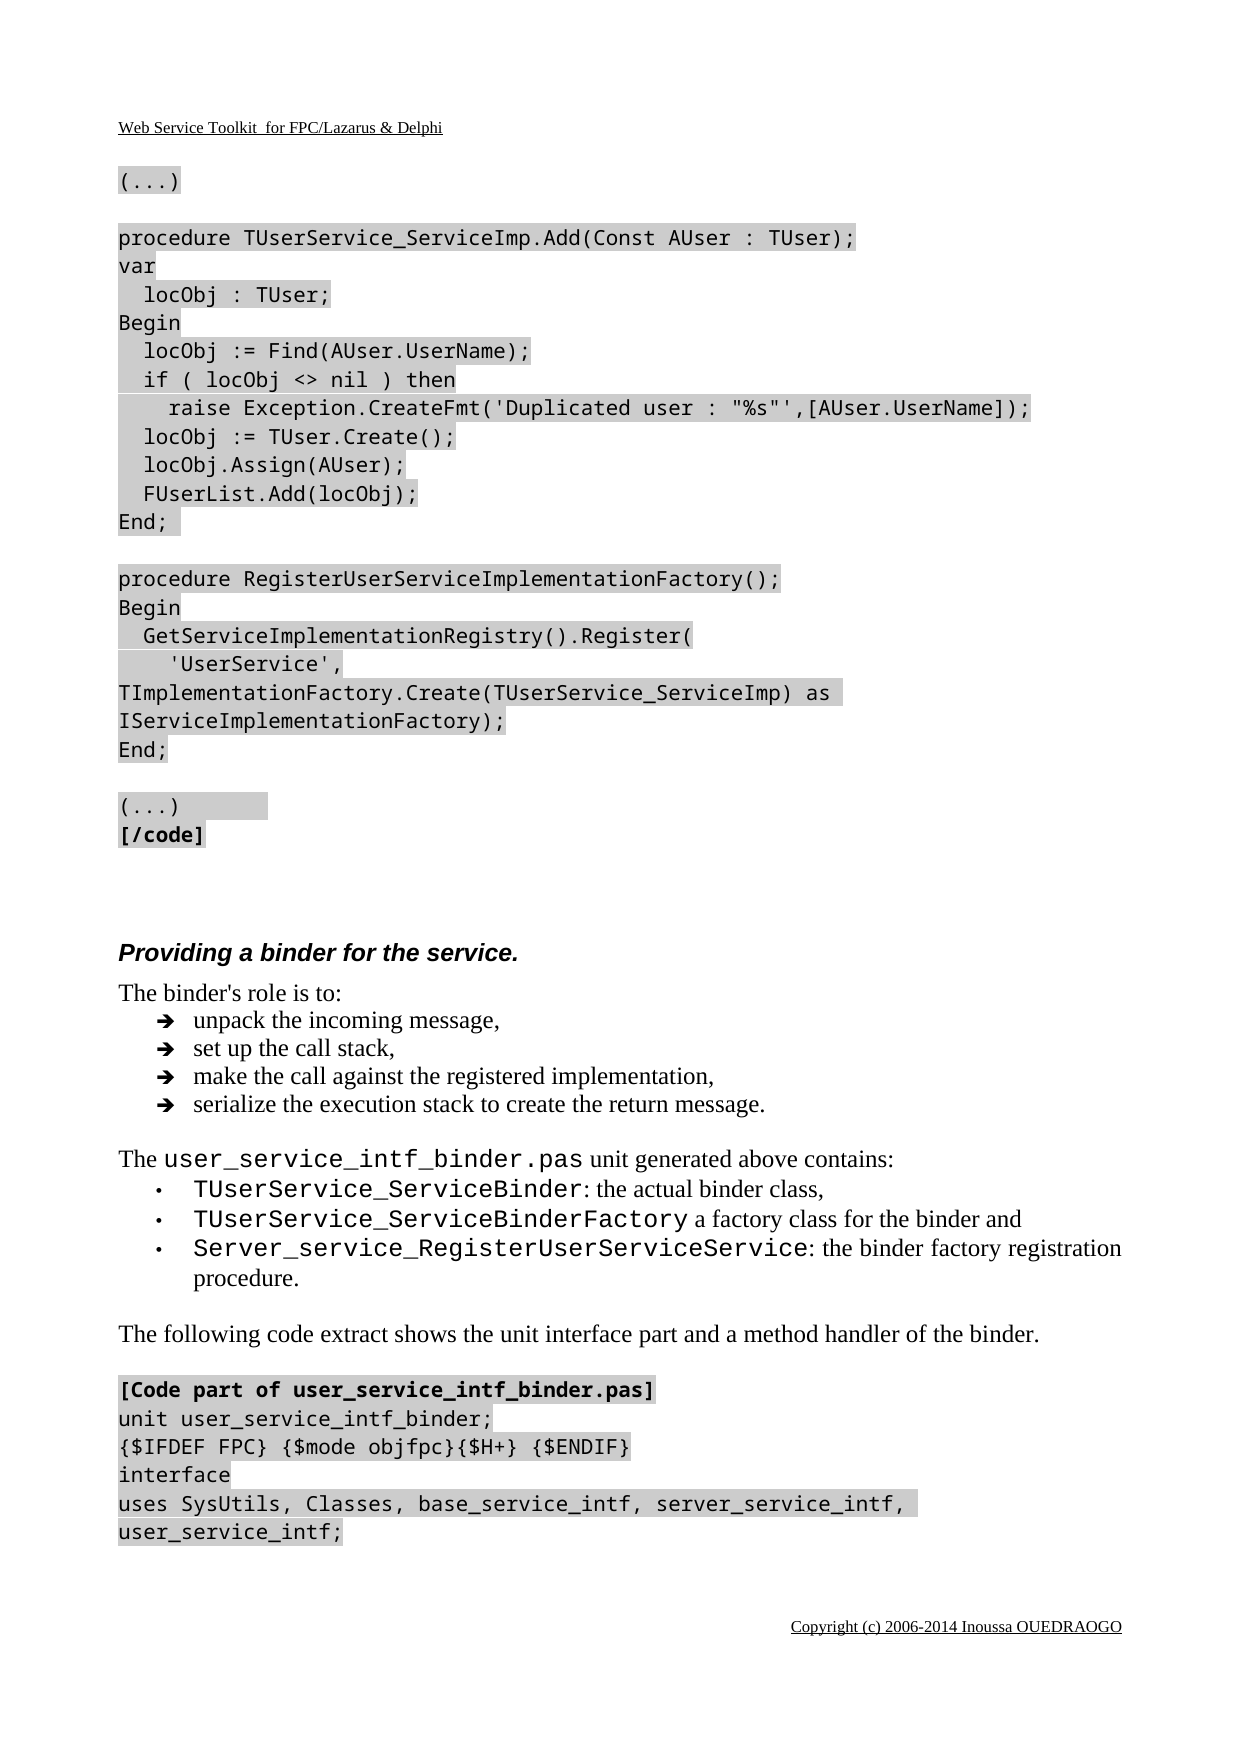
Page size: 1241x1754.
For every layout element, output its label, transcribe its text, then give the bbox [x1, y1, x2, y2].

text locObj := TUser.Create(); [118, 422, 1122, 450]
text GetServiceImplementationRegistry().Register( [118, 621, 1122, 649]
text procedure TUserService_ServiceImp.Add(Const AUser : TUser); [118, 223, 1122, 251]
text TImplementationFactory.Create(TUserService_ServiceImp) as IServiceImplementationFactory); [118, 678, 1122, 735]
text The binder's role is to: [118, 979, 1122, 1007]
list TUserService_ServiceBinderFactory a factory class for the binder and [156, 1205, 1122, 1234]
text End; [118, 507, 1122, 536]
text raise Exception.CreateFmt('Duplicated user : "%s"',[AUser.UserName]); [118, 393, 1122, 422]
list make the call against the registered implementation, [156, 1062, 1122, 1090]
subtitle Providing a binder for the service. [118, 939, 1122, 966]
text locObj : TUser; [118, 280, 1122, 308]
list set up the call stack, [156, 1034, 1122, 1062]
list serialize the execution stack to create the return message. [156, 1090, 1122, 1117]
text The user_service_intf_binder.pas unit generated above contains: [118, 1145, 1122, 1175]
text if ( locObj <> nil ) then [118, 365, 1122, 393]
text FUserList.Add(locObj); [118, 479, 1122, 507]
text [/code] [118, 820, 1122, 848]
text Begin [118, 593, 1122, 621]
text (...) [118, 166, 1122, 194]
text 'UserService', [118, 649, 1122, 678]
text unit user_service_intf_binder; [118, 1404, 1122, 1432]
list Server_service_RegisterUserServiceService: the binder factory registration procedure. [156, 1234, 1122, 1292]
text End; [118, 735, 1122, 763]
text uses SysUtils, Classes, base_service_intf, server_service_intf, user_service_intf; [118, 1489, 1122, 1546]
text interface [118, 1461, 1122, 1489]
list TUserService_ServiceBinder: the actual binder class, [156, 1175, 1122, 1205]
text var [118, 251, 1122, 280]
text Begin [118, 308, 1122, 337]
text {$IFDEF FPC} {$mode objfpc}{$H+} {$ENDIF} [118, 1432, 1122, 1461]
text procedure RegisterUserServiceImplementationFactory(); [118, 564, 1122, 593]
text (...) [118, 792, 1122, 820]
text [Code part of user_service_intf_binder.pas] [118, 1375, 1122, 1404]
text locObj := Find(AUser.UserName); [118, 337, 1122, 365]
text The following code extract shows the unit interface part and a method handler of the binder. [118, 1320, 1122, 1347]
list unpack the incoming message, [156, 1007, 1122, 1034]
text locObj.Assign(AUser); [118, 450, 1122, 479]
